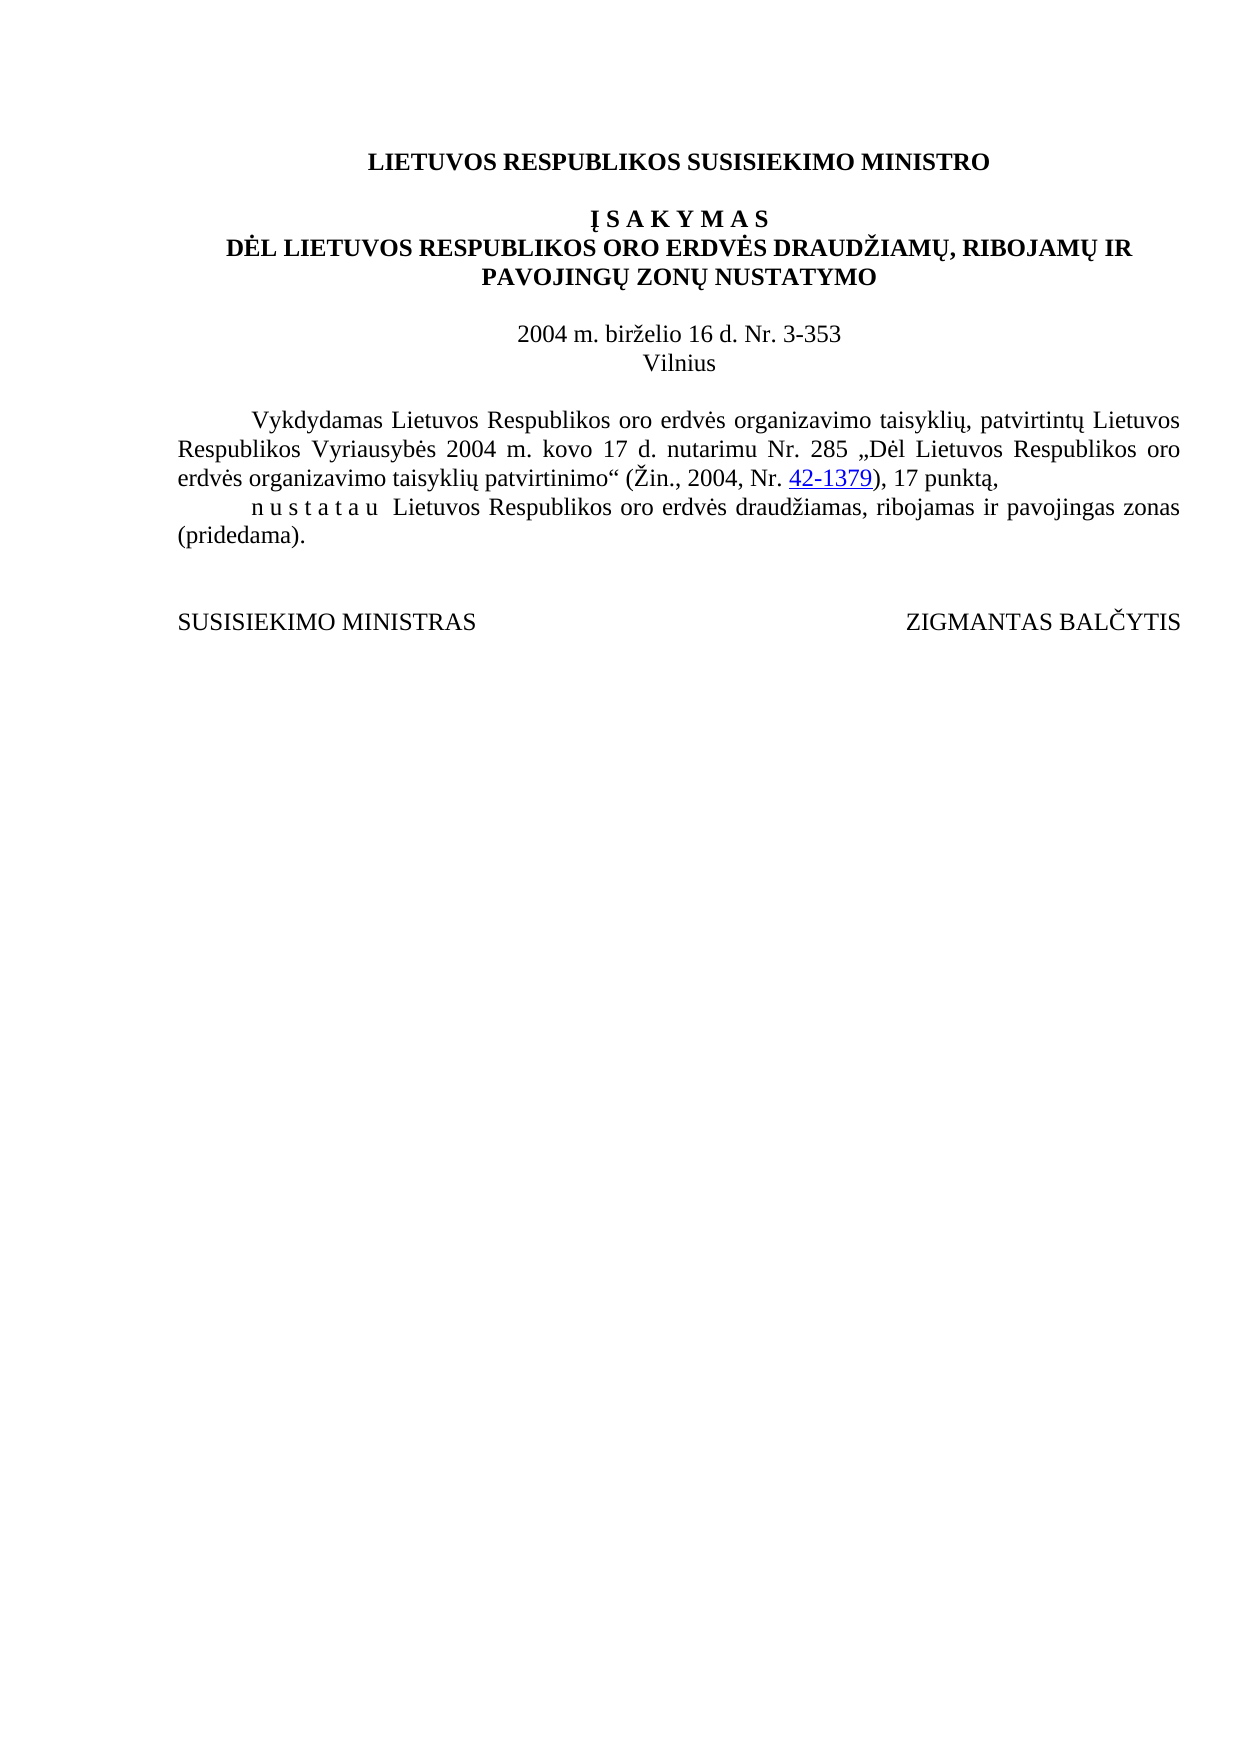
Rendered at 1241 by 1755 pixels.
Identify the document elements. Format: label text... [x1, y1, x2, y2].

text 2004 m. birželio 16 d. Nr. 3-353 [177, 319, 1181, 348]
text Vilnius [177, 348, 1181, 377]
text nustatau Lietuvos Respublikos oro erdvės draudžiamas, ribojamas ir pavojingas zonas (pridedama). [177, 492, 1181, 549]
text DĖL LIETUVOS RESPUBLIKOS ORO ERDVĖS DRAUDŽIAMŲ, RIBOJAMŲ IR PAVOJINGŲ ZONŲ NUSTATYMO [177, 233, 1181, 291]
text Vykdydamas Lietuvos Respublikos oro erdvės organizavimo taisyklių, patvirtintų Lietuvos Respublikos Vyriausybės 2004 m. kovo 17 d. nutarimu Nr. 285 „Dėl Lietuvos Respublikos oro erdvės organizavimo taisyklių patvirtinimo“ (Žin., 2004, Nr. 42-1379), 17 punktą, [177, 406, 1181, 492]
text Į S A K Y M A S [177, 204, 1181, 233]
text LIETUVOS RESPUBLIKOS SUSISIEKIMO MINISTRO [177, 147, 1181, 176]
text Susisiekimo ministras Zigmantas Balčytis [177, 607, 1181, 636]
